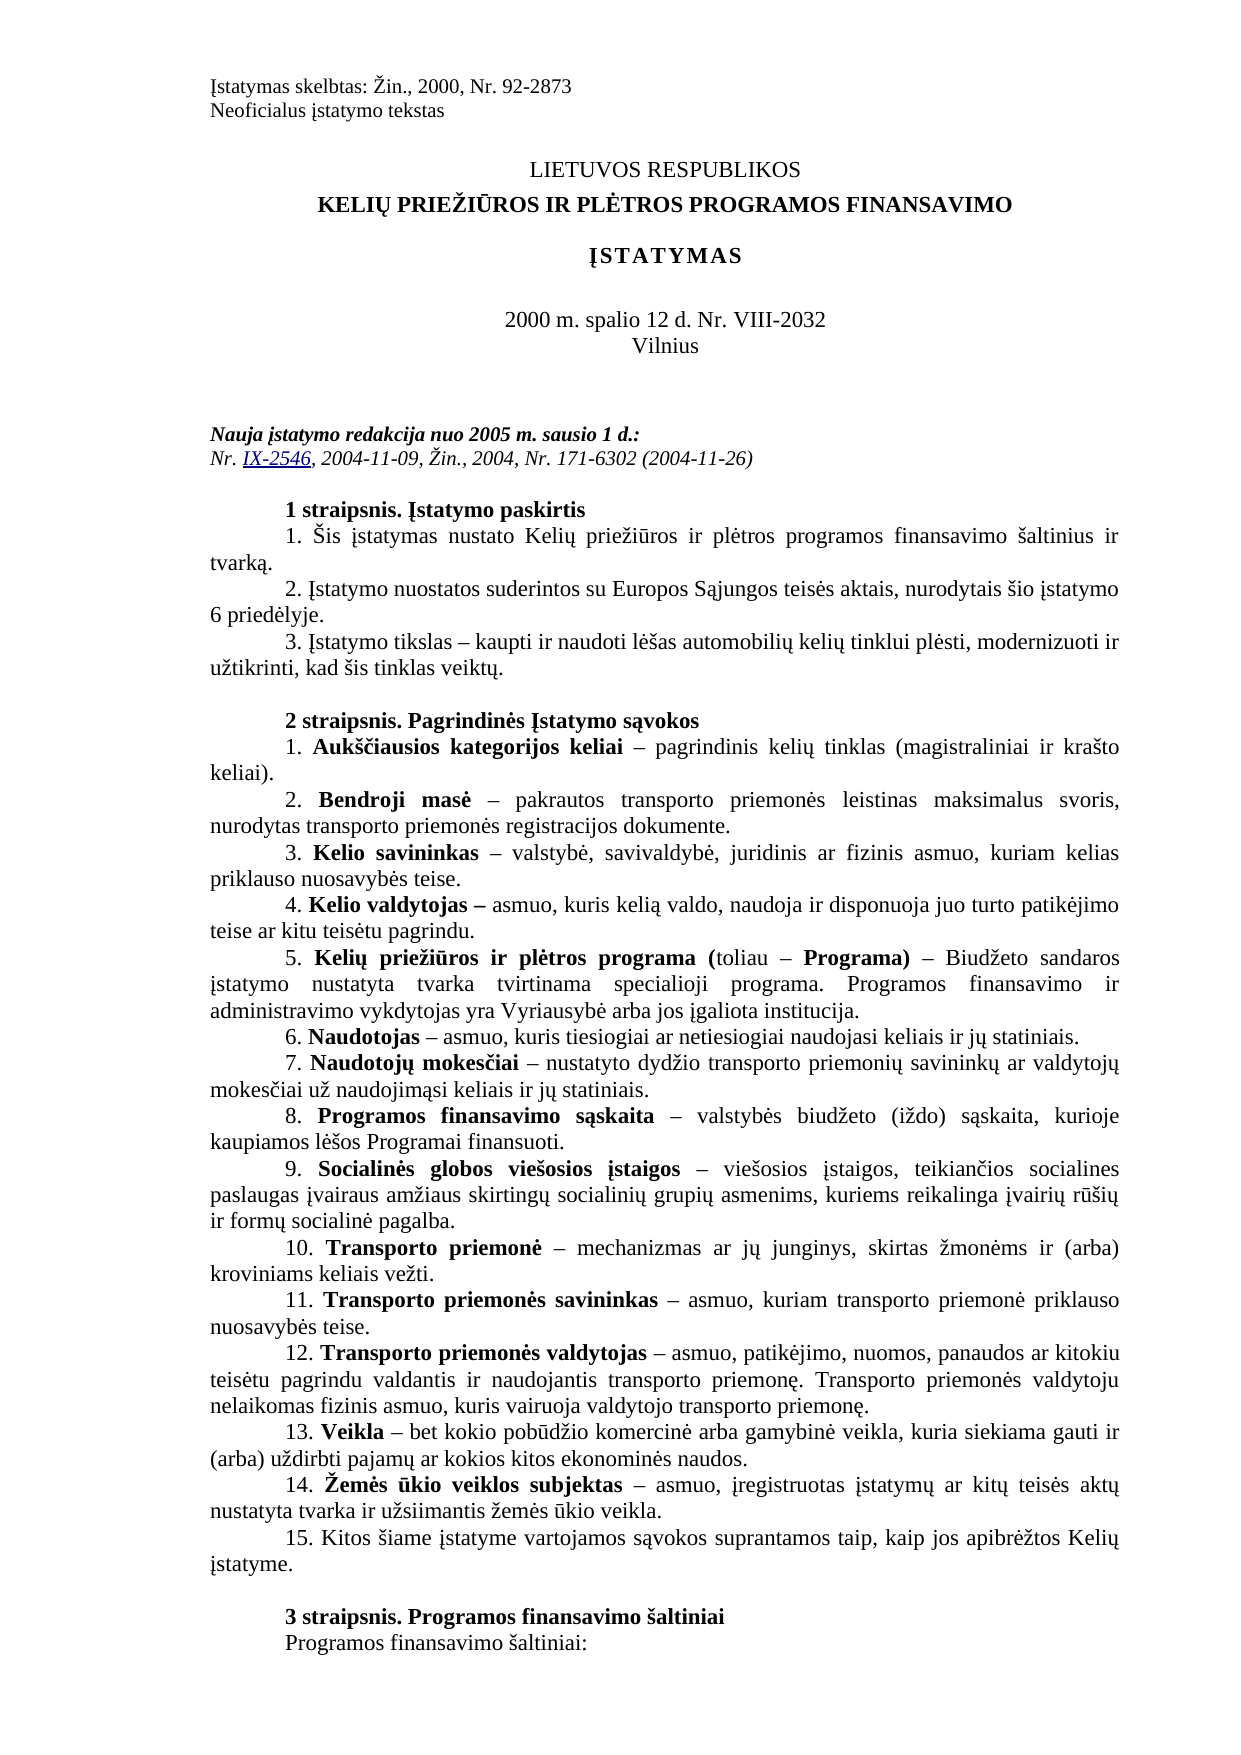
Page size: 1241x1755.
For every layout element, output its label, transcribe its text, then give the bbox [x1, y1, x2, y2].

text 2000 m. spalio 12 d. Nr. VIII-2032 Vilnius [210, 306, 1120, 359]
text Neoficialus įstatymo tekstas [210, 98, 1120, 122]
text 15. Kitos šiame įstatyme vartojamos sąvokos suprantamos taip, kaip jos apibrėžtos Kelių įstatyme. [210, 1524, 1120, 1576]
text 1 straipsnis. Įstatymo paskirtis [210, 496, 1120, 522]
text 6. Naudotojas – asmuo, kuris tiesiogiai ar netiesiogiai naudojasi keliais ir jų statiniais. [210, 1023, 1120, 1049]
text 13. Veikla – bet kokio pobūdžio komercinė arba gamybinė veikla, kuria siekiama gauti ir (arba) uždirbti pajamų ar kokios kitos ekonominės naudos. [210, 1418, 1120, 1471]
text 8. Programos finansavimo sąskaita – valstybės biudžeto (iždo) sąskaita, kurioje kaupiamos lėšos Programai finansuoti. [210, 1102, 1120, 1155]
text 7. Naudotojų mokesčiai – nustatyto dydžio transporto priemonių savininkų ar valdytojų mokesčiai už naudojimąsi keliais ir jų statiniais. [210, 1049, 1120, 1102]
text 12. Transporto priemonės valdytojas – asmuo, patikėjimo, nuomos, panaudos ar kitokiu teisėtu pagrindu valdantis ir naudojantis transporto priemonę. Transporto priemonės valdytoju nelaikomas fizinis asmuo, kuris vairuoja valdytojo transporto priemonę. [210, 1339, 1120, 1418]
text 5. Kelių priežiūros ir plėtros programa (toliau – Programa) – Biudžeto sandaros įstatymo nustatyta tvarka tvirtinama specialioji programa. Programos finansavimo ir administravimo vykdytojas yra Vyriausybė arba jos įgaliota institucija. [210, 944, 1120, 1023]
text 3. Kelio savininkas – valstybė, savivaldybė, juridinis ar fizinis asmuo, kuriam kelias priklauso nuosavybės teise. [210, 838, 1120, 891]
text 1. Aukščiausios kategorijos keliai – pagrindinis kelių tinklas (magistraliniai ir krašto keliai). [210, 733, 1120, 786]
text ĮSTATYMAS [210, 242, 1120, 269]
text KELIŲ PRIEŽIŪROS IR PLĖTROS PROGRAMOS FINANSAVIMO [210, 191, 1120, 217]
text 9. Socialinės globos viešosios įstaigos – viešosios įstaigos, teikiančios socialines paslaugas įvairaus amžiaus skirtingų socialinių grupių asmenims, kuriems reikalinga įvairių rūšių ir formų socialinė pagalba. [210, 1155, 1120, 1234]
text 3. Įstatymo tikslas – kaupti ir naudoti lėšas automobilių kelių tinklui plėsti, modernizuoti ir užtikrinti, kad šis tinklas veiktų. [210, 628, 1120, 680]
text LIETUVOS RESPUBLIKOS [210, 156, 1120, 183]
text 1. Šis įstatymas nustato Kelių priežiūros ir plėtros programos finansavimo šaltinius ir tvarką. [210, 522, 1120, 575]
text 11. Transporto priemonės savininkas – asmuo, kuriam transporto priemonė priklauso nuosavybės teise. [210, 1287, 1120, 1339]
text 10. Transporto priemonė – mechanizmas ar jų junginys, skirtas žmonėms ir (arba) kroviniams keliais vežti. [210, 1234, 1120, 1287]
text Įstatymas skelbtas: Žin., 2000, Nr. 92-2873 [210, 73, 1120, 98]
text Programos finansavimo šaltiniai: [210, 1629, 1120, 1656]
text 2. Bendroji masė – pakrautos transporto priemonės leistinas maksimalus svoris, nurodytas transporto priemonės registracijos dokumente. [210, 786, 1120, 838]
text Nr. IX-2546, 2004-11-09, Žin., 2004, Nr. 171-6302 (2004-11-26) [210, 446, 1120, 469]
text 4. Kelio valdytojas – asmuo, kuris kelią valdo, naudoja ir disponuoja juo turto patikėjimo teise ar kitu teisėtu pagrindu. [210, 891, 1120, 944]
text 3 straipsnis. Programos finansavimo šaltiniai [210, 1603, 1120, 1629]
text Nauja įstatymo redakcija nuo 2005 m. sausio 1 d.: [210, 421, 1120, 446]
text 2 straipsnis. Pagrindinės Įstatymo sąvokos [210, 707, 1120, 733]
text 2. Įstatymo nuostatos suderintos su Europos Sąjungos teisės aktais, nurodytais šio įstatymo 6 priedėlyje. [210, 575, 1120, 628]
text 14. Žemės ūkio veiklos subjektas – asmuo, įregistruotas įstatymų ar kitų teisės aktų nustatyta tvarka ir užsiimantis žemės ūkio veikla. [210, 1471, 1120, 1524]
